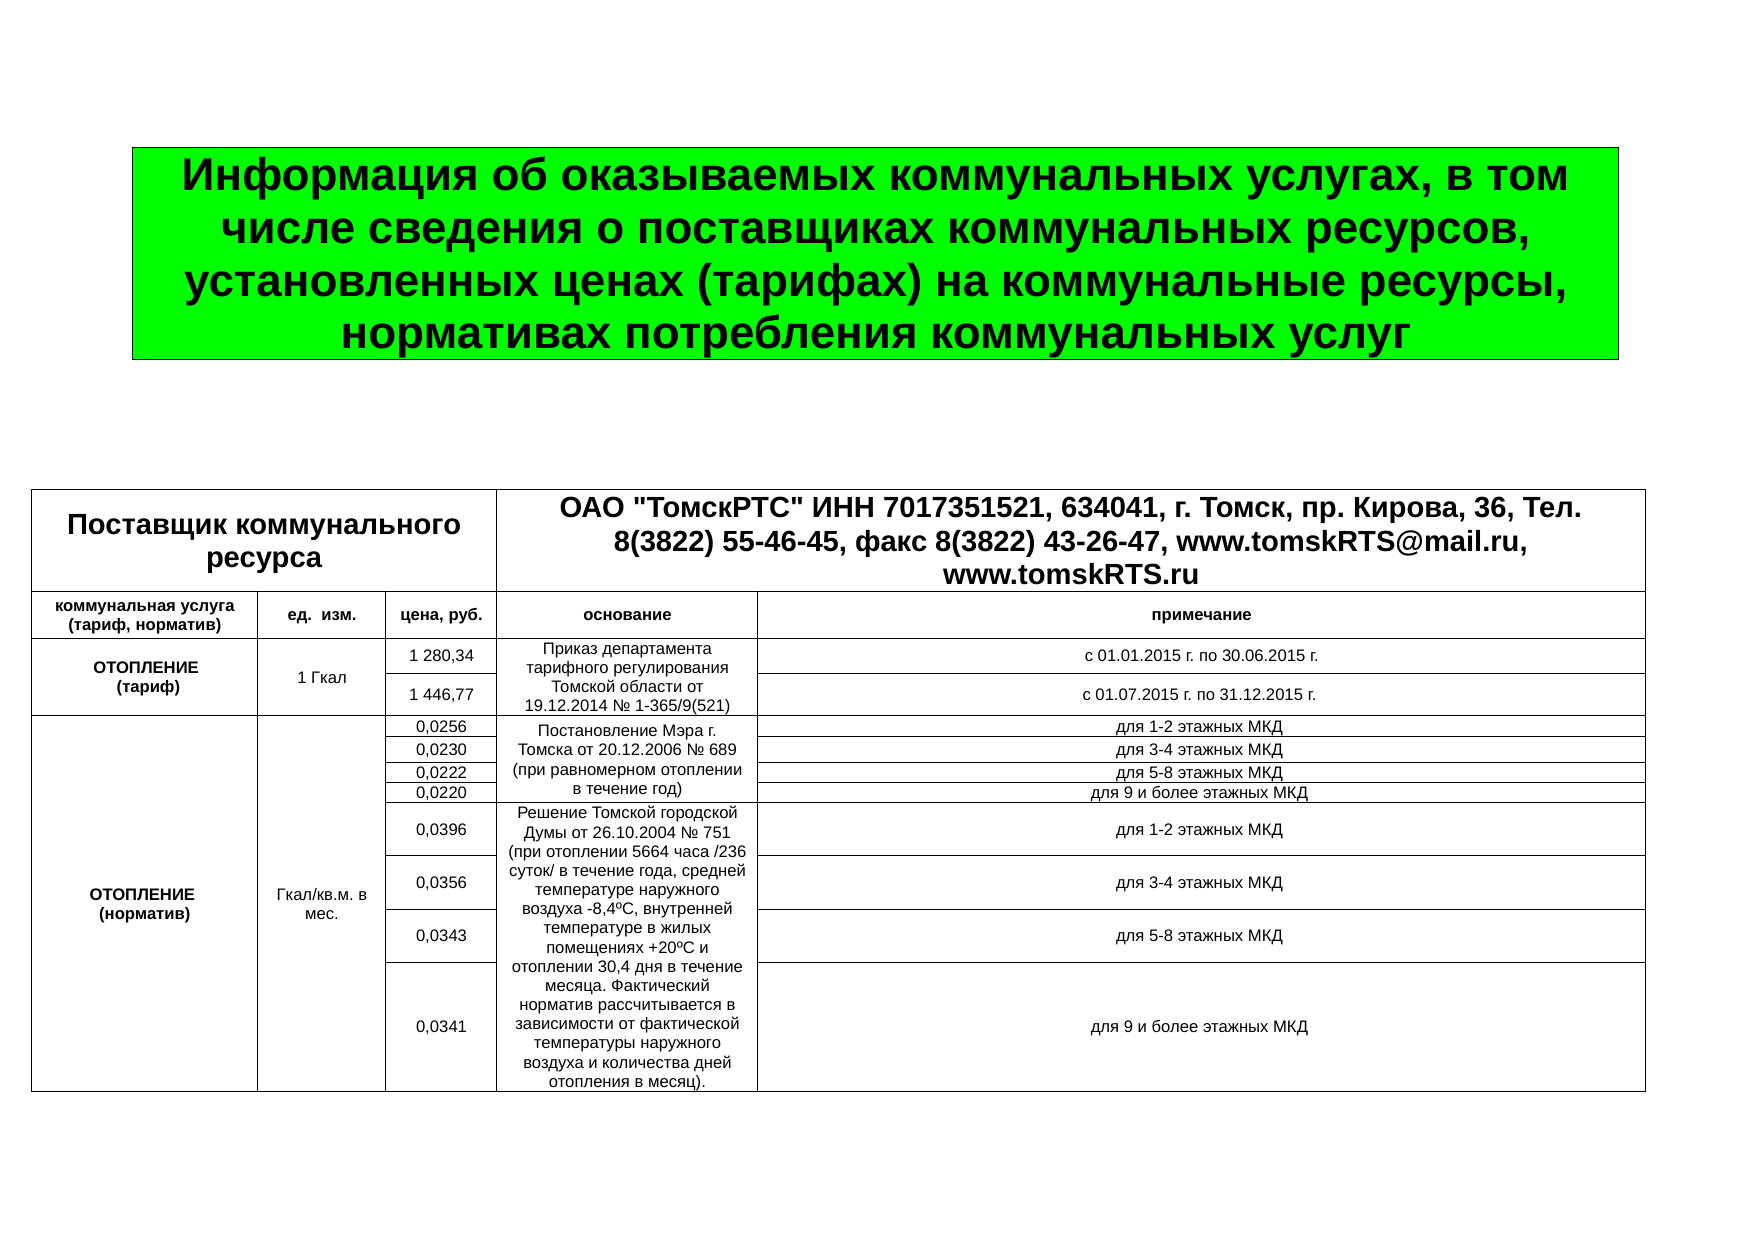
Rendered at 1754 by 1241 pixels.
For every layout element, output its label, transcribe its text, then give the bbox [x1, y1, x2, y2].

table_cell 0,0220 [386, 783, 496, 802]
table_cell для 9 и более этажных МКД [758, 783, 1645, 802]
table_cell для 5-8 этажных МКД [758, 763, 1645, 782]
table_cell Приказ департамента тарифного регулирования Томской области от 19.12.2014 № 1-365/9(521) [497, 639, 757, 715]
table_header Поставщик коммунального ресурса [32, 490, 496, 591]
table_cell 1 446,77 [386, 674, 496, 715]
table_cell Гкал/кв.м. в мес. [258, 716, 385, 1091]
table_header ОАО "ТомскРТС" ИНН 7017351521, 634041, г. Томск, пр. Кирова, 36, Тел. 8(3822) 55-46-45, факс 8(3822) 43-26-47, www.tomskRTS@mail.ru, www.tomskRTS.ru [497, 490, 1645, 591]
table_cell ед. изм. [258, 592, 385, 638]
table_cell 0,0343 [386, 910, 496, 962]
table_cell 0,0256 [386, 716, 496, 736]
table_cell 0,0341 [386, 963, 496, 1091]
table_cell цена, руб. [386, 592, 496, 638]
table_cell для 1-2 этажных МКД [758, 716, 1645, 736]
table_cell Решение Томской городской Думы от 26.10.2004 № 751 (при отоплении 5664 часа /236 суток/ в течение года, средней температуре наружного воздуха -8,4ºС, внутренней температуре в жилых помещениях +20ºС и отоплении 30,4 дня в течение месяца. Фактический норматив рассчитывается в зависимости от фактической температуры наружного воздуха и количества дней отопления в месяц). [497, 803, 757, 1091]
table_cell для 5-8 этажных МКД [758, 910, 1645, 962]
table_cell Постановление Мэра г. Томска от 20.12.2006 № 689 (при равномерном отоплении в течение год) [497, 716, 757, 802]
table_cell с 01.01.2015 г. по 30.06.2015 г. [758, 639, 1645, 673]
table_cell для 3-4 этажных МКД [758, 737, 1645, 762]
table_cell для 1-2 этажных МКД [758, 803, 1645, 855]
table_cell 0,0356 [386, 856, 496, 908]
table_cell коммунальная услуга (тариф, норматив) [32, 592, 257, 638]
table_cell 0,0230 [386, 737, 496, 762]
table_cell для 3-4 этажных МКД [758, 856, 1645, 908]
table_cell основание [497, 592, 757, 638]
table_cell 0,0222 [386, 763, 496, 782]
table_cell ОТОПЛЕНИЕ (норматив) [32, 716, 257, 1091]
table_cell 0,0396 [386, 803, 496, 855]
table_header Информация об оказываемых коммунальных услугах, в том числе сведения о поставщиках коммунальных ресурсов, установленных ценах (тарифах) на коммунальные ресурсы, нормативах потребления коммунальных услуг [133, 148, 1618, 359]
table_cell 1 280,34 [386, 639, 496, 673]
table_cell ОТОПЛЕНИЕ (тариф) [32, 639, 257, 715]
table_cell с 01.07.2015 г. по 31.12.2015 г. [758, 674, 1645, 715]
table_cell для 9 и более этажных МКД [758, 963, 1645, 1091]
table_cell 1 Гкал [258, 639, 385, 715]
table_cell примечание [758, 592, 1645, 638]
